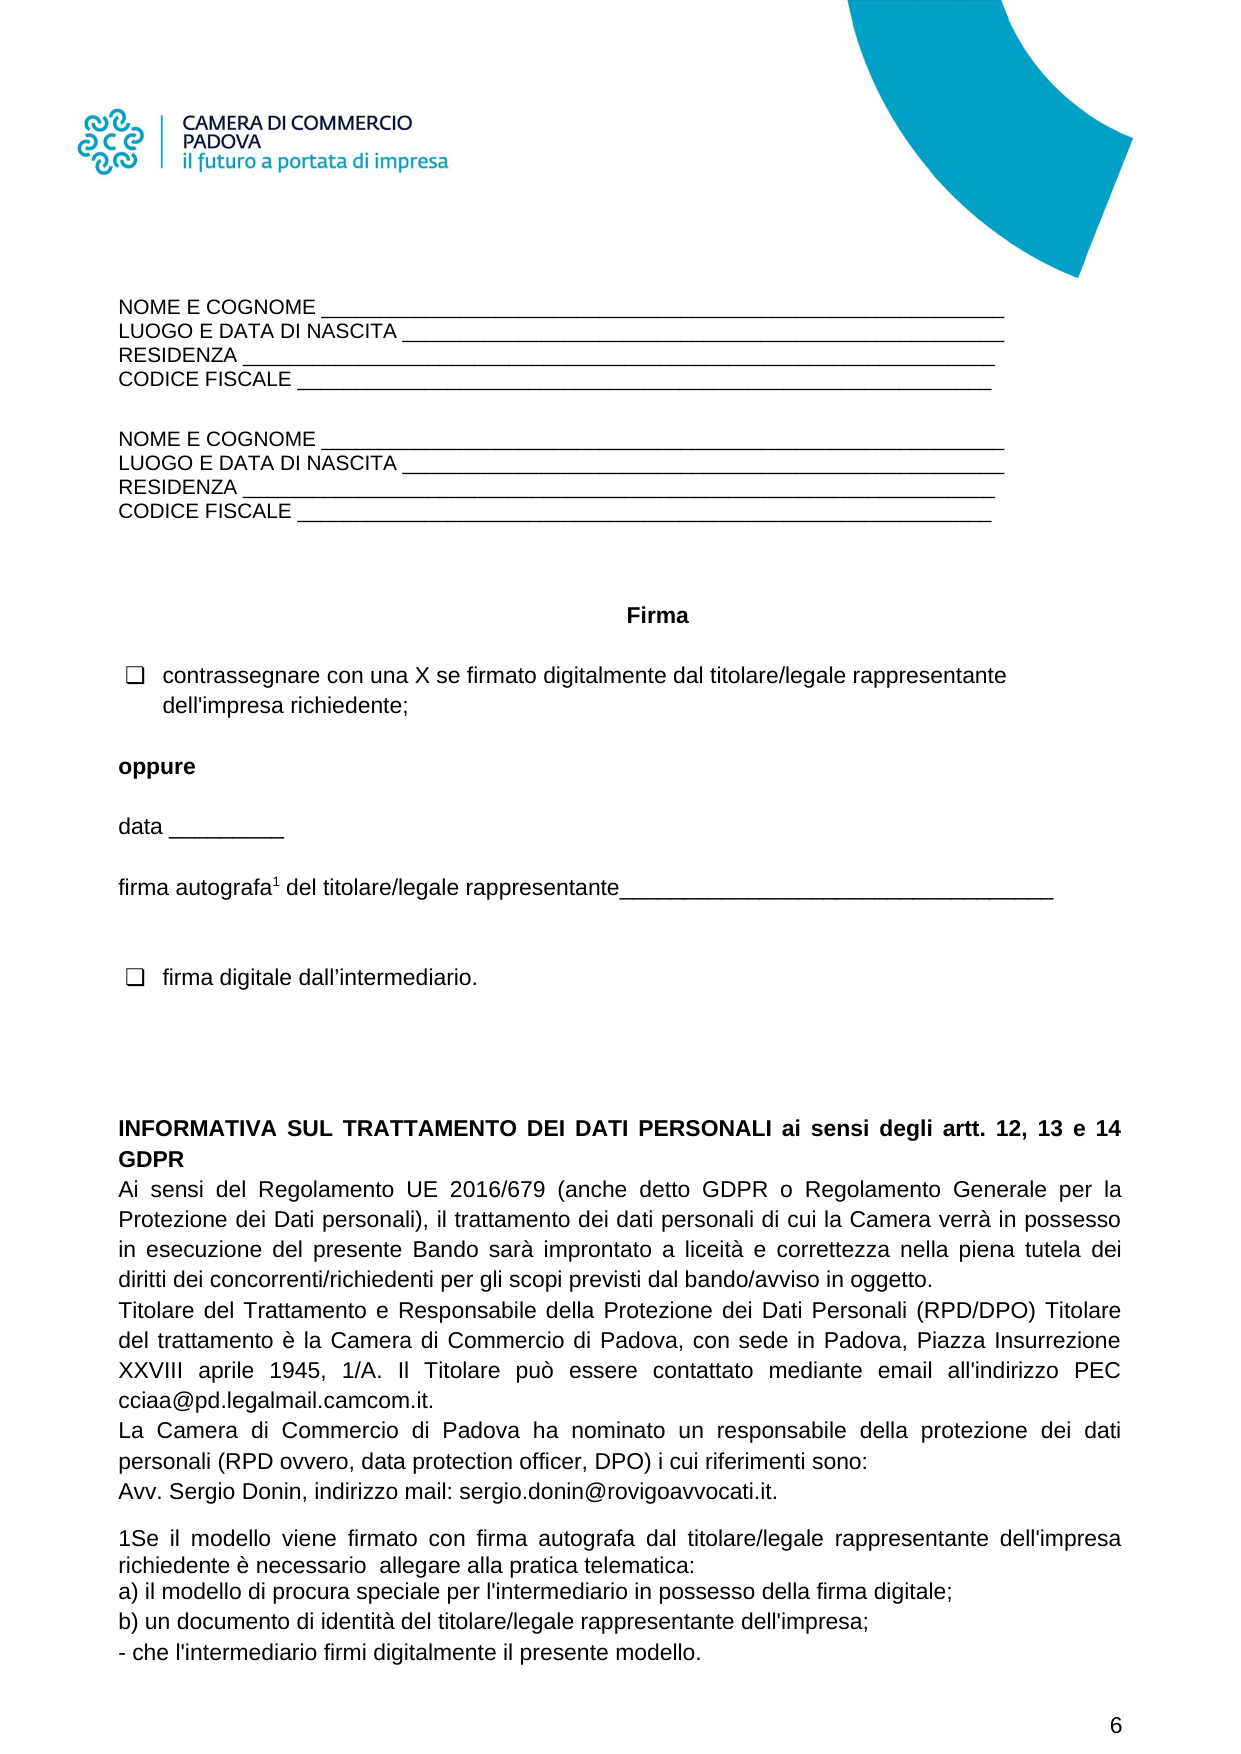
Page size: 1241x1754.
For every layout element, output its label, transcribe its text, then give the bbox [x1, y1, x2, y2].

text La Camera di Commercio di Padova ha nominato un responsabile della protezione dei dati personali (RPD ovvero, data protection officer, DPO) i cui riferimenti sono: [118, 1417, 1122, 1474]
text b) un documento di identità del titolare/legale rappresentante dell'impresa; [118, 1608, 1122, 1634]
text - che l'intermediario firmi digitalmente il presente modello. [118, 1638, 1122, 1665]
text Ai sensi del Regolamento UE 2016/679 (anche detto GDPR o Regolamento Generale per la Protezione dei Dati personali), il trattamento dei dati personali di cui la Camera verrà in possesso in esecuzione del presente Bando sarà improntato a liceità e correttezza nella piena tutela dei diritti dei concorrenti/richiedenti per gli scopi previsti dal bando/avviso in oggetto. [118, 1176, 1122, 1293]
text LUOGO E DATA DI NASCITA ____________________________________________________ [118, 319, 1122, 343]
text LUOGO E DATA DI NASCITA ____________________________________________________ [118, 451, 1122, 475]
text Se il modello viene firmato con firma autografa dal titolare/legale rappresentante dell'impresa richiedente è necessario allegare alla pratica telematica: [118, 1525, 1122, 1578]
list firma digitale dall’intermediario. [125, 964, 1122, 991]
text RESIDENZA _________________________________________________________________ [118, 475, 1122, 499]
text RESIDENZA _________________________________________________________________ [118, 343, 1122, 367]
text oppure [118, 753, 1122, 779]
text Avv. Sergio Donin, indirizzo mail: sergio.donin@rovigoavvocati.it. [118, 1478, 1122, 1504]
picture [0, 0, 1241, 278]
text INFORMATIVA SUL TRATTAMENTO DEI DATI PERSONALI ai sensi degli artt. 12, 13 e 14 GDPR [118, 1115, 1122, 1172]
text NOME E COGNOME ___________________________________________________________ [118, 427, 1122, 451]
text data _________ [118, 813, 1122, 839]
text firma autografa del titolare/legale rappresentante__________________________________ [118, 874, 1122, 900]
text a) il modello di procura speciale per l'intermediario in possesso della firma digitale; [118, 1578, 1122, 1604]
list contrassegnare con una X se firmato digitalmente dal titolare/legale rappresentante dell'impresa richiedente; [125, 662, 1122, 719]
text Firma [193, 602, 1122, 628]
text CODICE FISCALE ____________________________________________________________ [118, 367, 1122, 391]
text Titolare del Trattamento e Responsabile della Protezione dei Dati Personali (RPD/DPO) Titolare del trattamento è la Camera di Commercio di Padova, con sede in Padova, Piazza Insurrezione XXVIII aprile 1945, 1/A. Il Titolare può essere contattato mediante email all'indirizzo PEC cciaa@pd.legalmail.camcom.it. [118, 1297, 1122, 1413]
text NOME E COGNOME ___________________________________________________________ [118, 295, 1122, 319]
text CODICE FISCALE ____________________________________________________________ [118, 499, 1122, 523]
